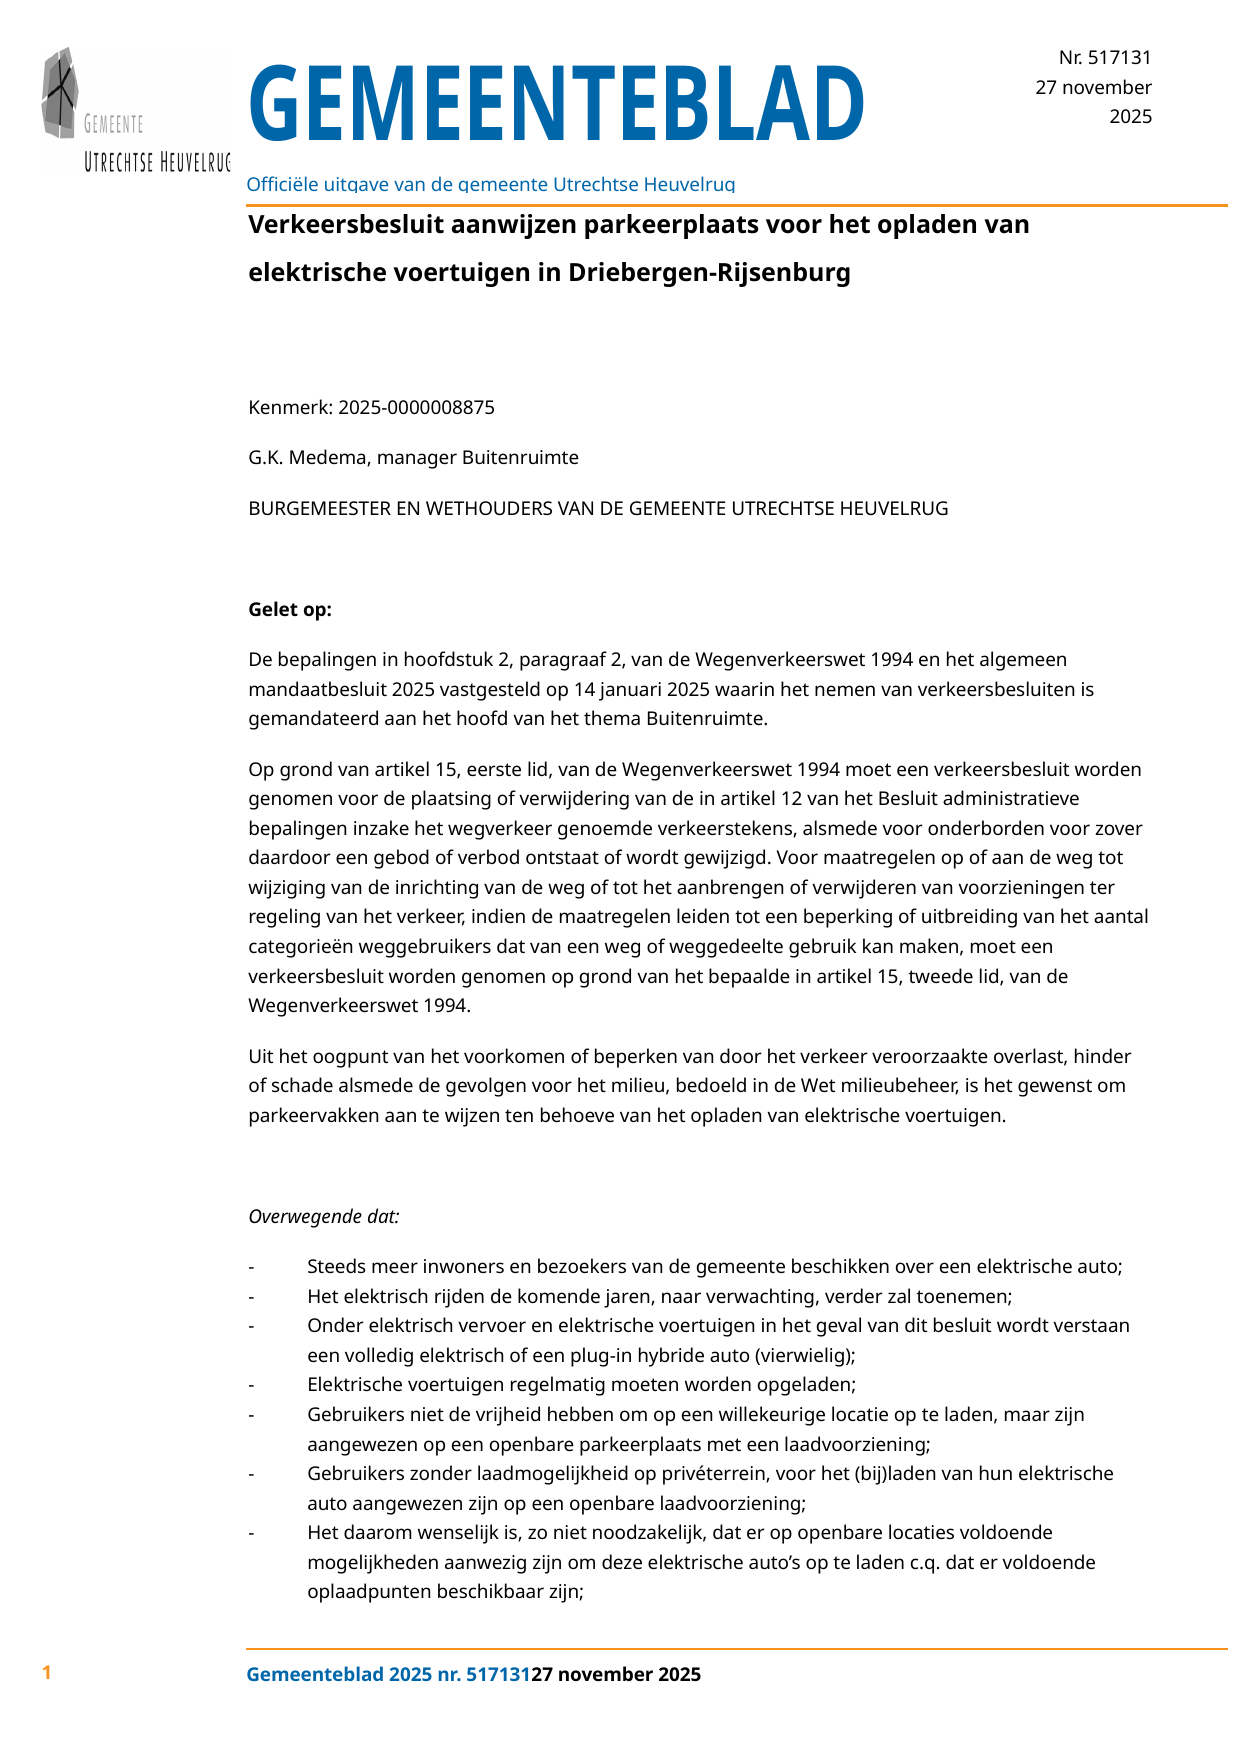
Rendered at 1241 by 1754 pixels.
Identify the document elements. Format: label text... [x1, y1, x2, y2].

text Uit het oogpunt van het voorkomen of beperken van door het verkeer veroorzaakte overlast, hinder of schade alsmede de gevolgen voor het milieu, bedoeld in de Wet milieubeheer, is het gewenst om parkeervakken aan te wijzen ten behoeve van het opladen van elektrische voertuigen. [248, 1043, 1152, 1128]
text BURGEMEESTER EN WETHOUDERS VAN DE GEMEENTE UTRECHTSE HEUVELRUG [248, 495, 1152, 521]
list Elektrische voertuigen regelmatig moeten worden opgeladen; [248, 1372, 1152, 1397]
list Onder elektrisch vervoer en elektrische voertuigen in het geval van dit besluit wordt verstaan een volledig elektrisch of een plug-in hybride auto (vierwielig); [248, 1312, 1152, 1368]
picture [41, 47, 231, 172]
text Gelet op: [248, 596, 1152, 621]
text De bepalingen in hoofdstuk 2, paragraaf 2, van de Wegenverkeerswet 1994 en het algemeen mandaatbesluit 2025 vastgesteld op 14 januari 2025 waarin het nemen van verkeersbesluiten is gemandateerd aan het hoofd van het thema Buitenruimte. [248, 646, 1152, 731]
text Verkeersbesluit aanwijzen parkeerplaats voor het opladen van elektrische voertuigen in Driebergen-Rijsenburg [248, 207, 1152, 288]
list Gebruikers niet de vrijheid hebben om op een willekeurige locatie op te laden, maar zijn aangewezen op een openbare parkeerplaats met een laadvoorziening; [248, 1401, 1152, 1456]
list Het daarom wenselijk is, zo niet noodzakelijk, dat er op openbare locaties voldoende mogelijkheden aanwezig zijn om deze elektrische auto’s op te laden c.q. dat er voldoende oplaadpunten beschikbaar zijn; [248, 1519, 1152, 1604]
list Steeds meer inwoners en bezoekers van de gemeente beschikken over een elektrische auto; [248, 1253, 1152, 1279]
text G.K. Medema, manager Buitenruimte [248, 444, 1152, 470]
text Overwegende dat: [248, 1203, 1152, 1228]
list Gebruikers zonder laadmogelijkheid op privéterrein, voor het (bij)laden van hun elektrische auto aangewezen zijn op een openbare laadvoorziening; [248, 1460, 1152, 1516]
text Op grond van artikel 15, eerste lid, van de Wegenverkeerswet 1994 moet een verkeersbesluit worden genomen voor de plaatsing of verwijdering van de in artikel 12 van het Besluit administratieve bepalingen inzake het wegverkeer genoemde verkeerstekens, alsmede voor onderborden voor zover daardoor een gebod of verbod ontstaat of wordt gewijzigd. Voor maatregelen op of aan de weg tot wijziging van de inrichting van de weg of tot het aanbrengen of verwijderen van voorzieningen ter regeling van het verkeer, indien de maatregelen leiden tot een beperking of uitbreiding van het aantal categorieën weggebruikers dat van een weg of weggedeelte gebruik kan maken, moet een verkeersbesluit worden genomen op grond van het bepaalde in artikel 15, tweede lid, van de Wegenverkeerswet 1994. [248, 756, 1152, 1018]
list Het elektrisch rijden de komende jaren, naar verwachting, verder zal toenemen; [248, 1283, 1152, 1308]
text Kenmerk: 2025-0000008875 [248, 394, 1152, 420]
